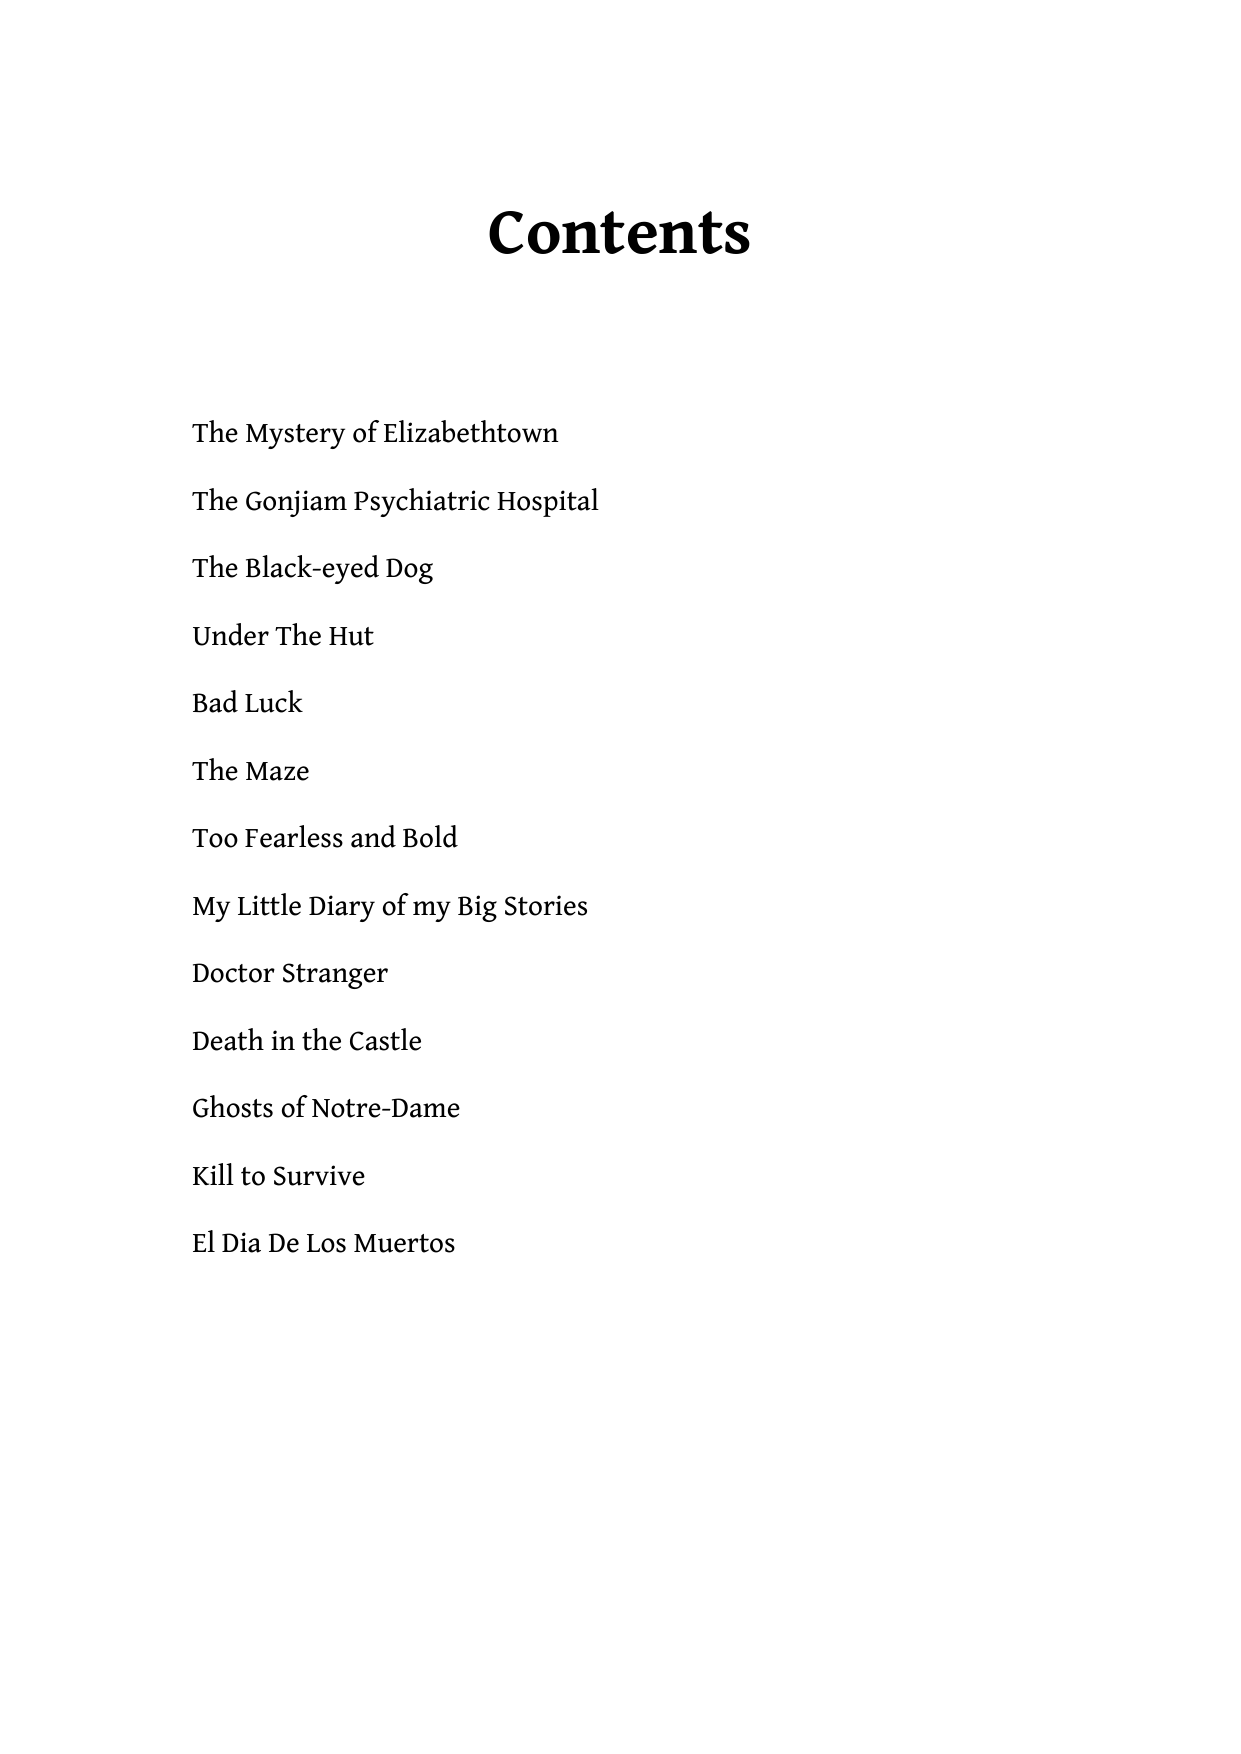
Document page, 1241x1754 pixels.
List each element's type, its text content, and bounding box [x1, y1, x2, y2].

text Kill to Survive [118, 1160, 1122, 1193]
text The Gonjiam Psychiatric Hospital [118, 485, 1122, 518]
text Contents [118, 195, 1122, 272]
text My Little Diary of my Big Stories [118, 890, 1122, 923]
text Bad Luck [118, 687, 1122, 721]
text The Mystery of Elizabethtown [118, 417, 1122, 451]
text El Dia De Los Muertos [118, 1227, 1122, 1261]
text The Maze [118, 755, 1122, 788]
text The Black-eyed Dog [118, 552, 1122, 586]
text Under The Hut [118, 620, 1122, 653]
text Too Fearless and Bold [118, 822, 1122, 856]
text Ghosts of Notre-Dame [118, 1092, 1122, 1126]
text Death in the Castle [118, 1025, 1122, 1058]
text Doctor Stranger [118, 957, 1122, 991]
